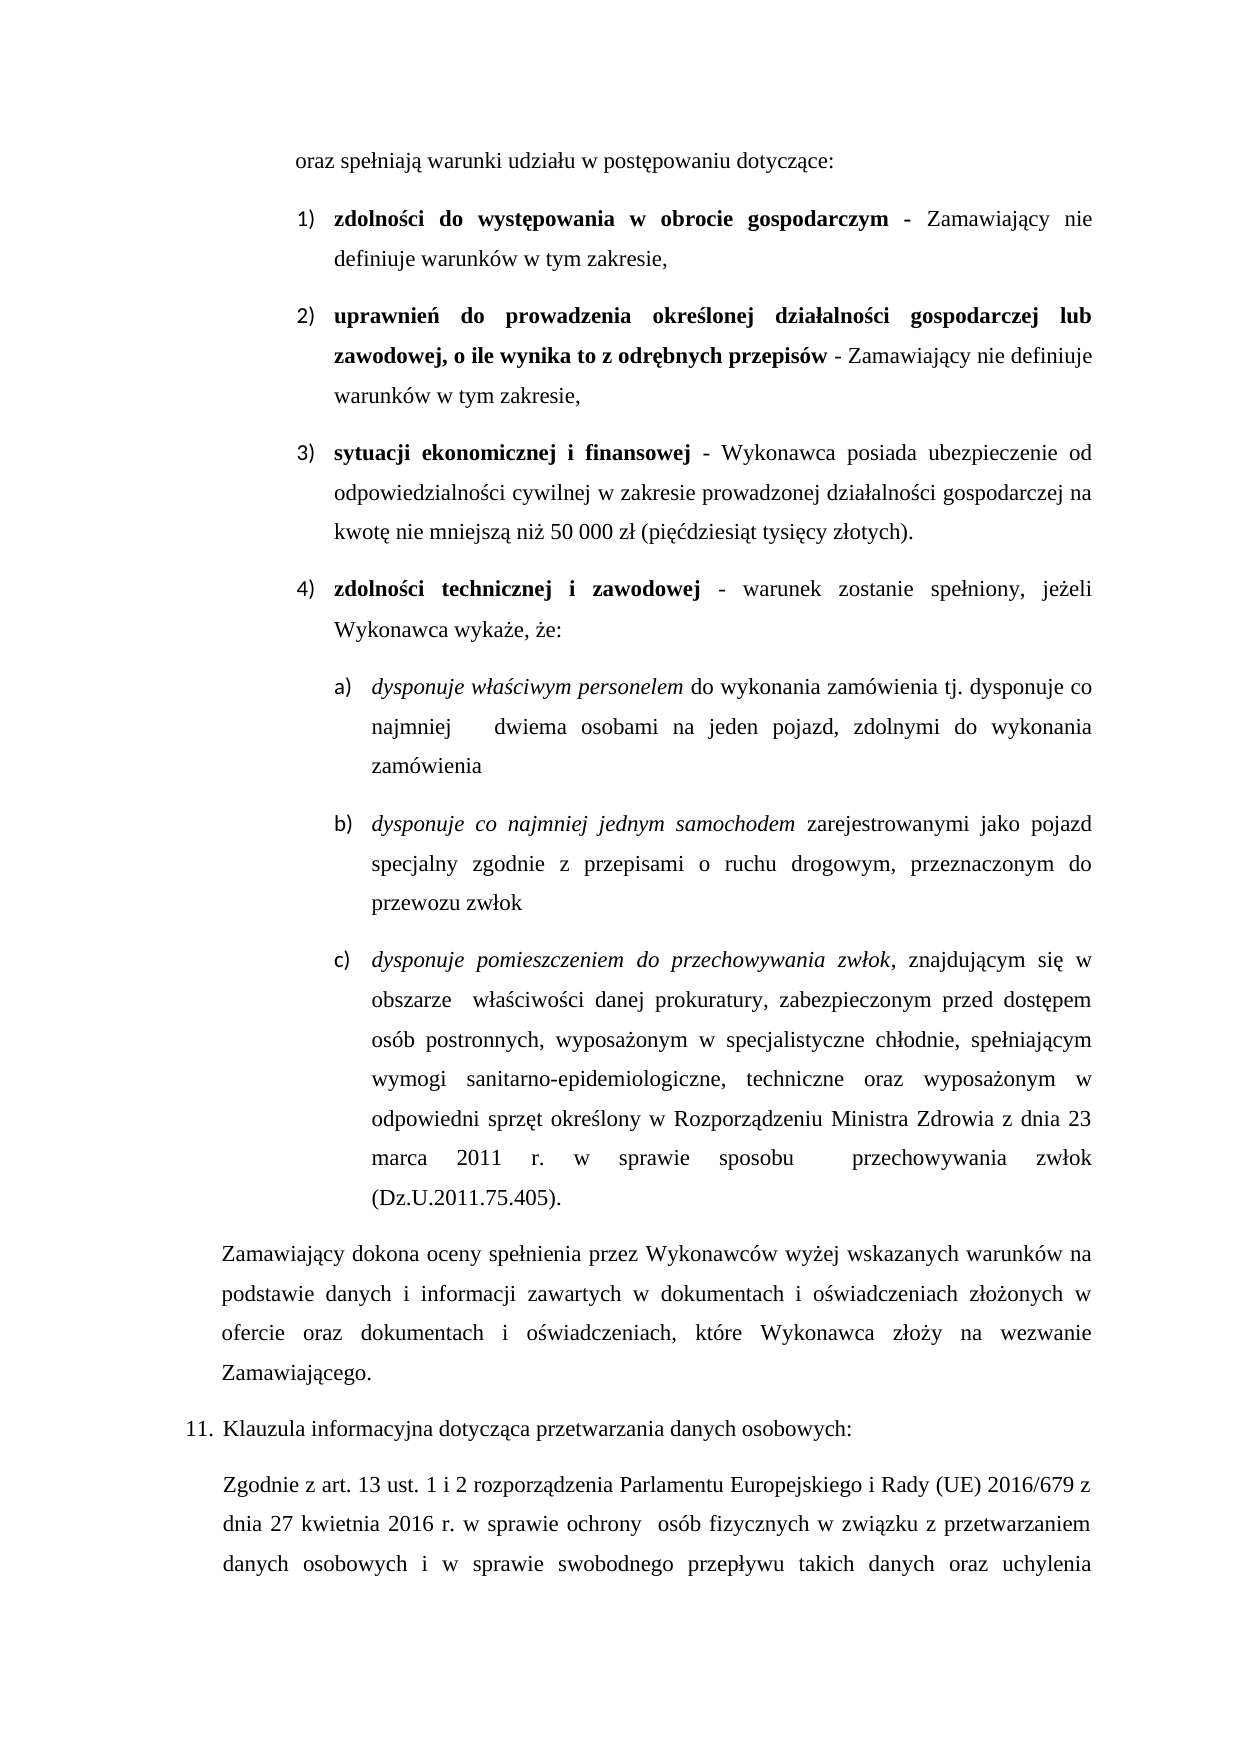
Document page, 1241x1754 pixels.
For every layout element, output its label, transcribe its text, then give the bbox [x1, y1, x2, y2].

list zdolności technicznej i zawodowej - warunek zostanie spełniony, jeżeli Wykonawca wykaże, że: [296, 574, 1093, 642]
list dysponuje pomieszczeniem do przechowywania zwłok, znajdującym się w obszarze właściwości danej prokuratury, zabezpieczonym przed dostępem osób postronnych, wyposażonym w specjalistyczne chłodnie, spełniającym wymogi sanitarno-epidemiologiczne, techniczne oraz wyposażonym w odpowiedni sprzęt określony w Rozporządzeniu Ministra Zdrowia z dnia 23 marca 2011 r. w sprawie sposobu przechowywania zwłok (Dz.U.2011.75.405). [334, 945, 1093, 1210]
list dysponuje co najmniej jednym samochodem zarejestrowanymi jako pojazd specjalny zgodnie z przepisami o ruchu drogowym, przeznaczonym do przewozu zwłok [334, 809, 1093, 916]
text oraz spełniają warunki udziału w postępowaniu dotyczące: [259, 148, 1093, 174]
list uprawnień do prowadzenia określonej działalności gospodarczej lub zawodowej, o ile wynika to z odrębnych przepisów - Zamawiający nie definiuje warunków w tym zakresie, [296, 301, 1093, 408]
text Zamawiający dokona oceny spełnienia przez Wykonawców wyżej wskazanych warunków na podstawie danych i informacji zawartych w dokumentach i oświadczeniach złożonych w ofercie oraz dokumentach i oświadczeniach, które Wykonawca złoży na wezwanie Zamawiającego. [221, 1240, 1093, 1385]
list sytuacji ekonomicznej i finansowej - Wykonawca posiada ubezpieczenie od odpowiedzialności cywilnej w zakresie prowadzonej działalności gospodarczej na kwotę nie mniejszą niż 50 000 zł (pięćdziesiąt tysięcy złotych). [296, 438, 1093, 545]
list dysponuje właściwym personelem do wykonania zamówienia tj. dysponuje co najmniej dwiema osobami na jeden pojazd, zdolnymi do wykonania zamówienia [334, 672, 1093, 779]
list zdolności do występowania w obrocie gospodarczym - Zamawiający nie definiuje warunków w tym zakresie, [296, 204, 1093, 271]
list Zgodnie z art. 13 ust. 1 i 2 rozporządzenia Parlamentu Europejskiego i Rady (UE) 2016/679 z dnia 27 kwietnia 2016 r. w sprawie ochrony osób fizycznych w związku z przetwarzaniem danych osobowych i w sprawie swobodnego przepływu takich danych oraz uchylenia [223, 1471, 1093, 1576]
list Klauzula informacyjna dotycząca przetwarzania danych osobowych: [185, 1415, 1093, 1441]
